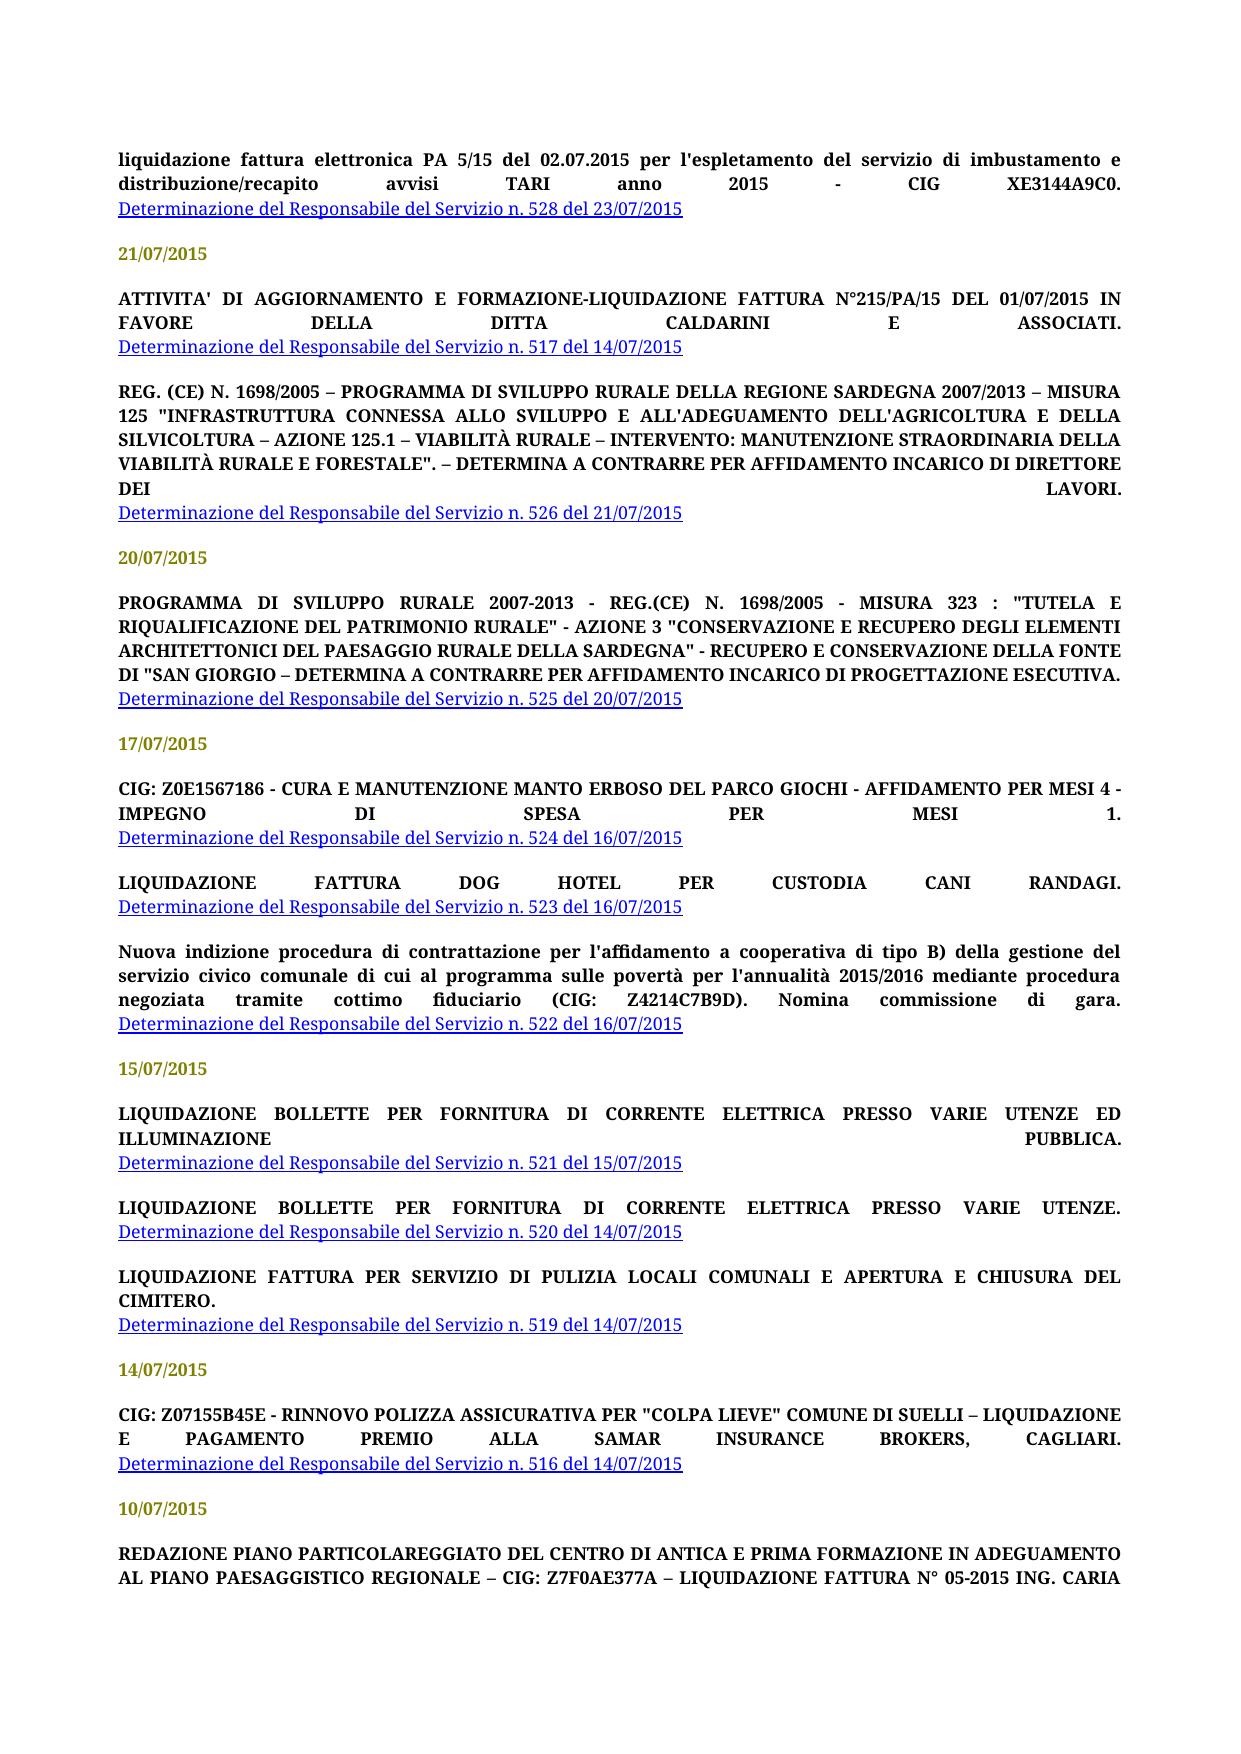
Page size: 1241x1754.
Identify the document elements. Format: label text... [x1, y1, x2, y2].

text REG. (CE) N. 1698/2005 – PROGRAMMA DI SVILUPPO RURALE DELLA REGIONE SARDEGNA 2007/2013 – MISURA 125 "INFRASTRUTTURA CONNESSA ALLO SVILUPPO E ALL'ADEGUAMENTO DELL'AGRICOLTURA E DELLA SILVICOLTURA – AZIONE 125.1 – VIABILITÀ RURALE – INTERVENTO: MANUTENZIONE STRAORDINARIA DELLA VIABILITÀ RURALE E FORESTALE". – DETERMINA A CONTRARRE PER AFFIDAMENTO INCARICO DI DIRETTORE DEI LAVORI. Determinazione del Responsabile del Servizio n. 526 del 21/07/2015 [118, 379, 1122, 524]
text ATTIVITA' DI AGGIORNAMENTO E FORMAZIONE-LIQUIDAZIONE FATTURA N°215/PA/15 DEL 01/07/2015 IN FAVORE DELLA DITTA CALDARINI E ASSOCIATI. Determinazione del Responsabile del Servizio n. 517 del 14/07/2015 [118, 286, 1122, 358]
text REDAZIONE PIANO PARTICOLAREGGIATO DEL CENTRO DI ANTICA E PRIMA FORMAZIONE IN ADEGUAMENTO AL PIANO PAESAGGISTICO REGIONALE – CIG: Z7F0AE377A – LIQUIDAZIONE FATTURA N° 05-2015 ING. CARIA [118, 1541, 1122, 1589]
text PROGRAMMA DI SVILUPPO RURALE 2007-2013 - REG.(CE) N. 1698/2005 - MISURA 323 : "TUTELA E RIQUALIFICAZIONE DEL PATRIMONIO RURALE" - AZIONE 3 "CONSERVAZIONE E RECUPERO DEGLI ELEMENTI ARCHITETTONICI DEL PAESAGGIO RURALE DELLA SARDEGNA" - RECUPERO E CONSERVAZIONE DELLA FONTE DI "SAN GIORGIO – DETERMINA A CONTRARRE PER AFFIDAMENTO INCARICO DI PROGETTAZIONE ESECUTIVA. Determinazione del Responsabile del Servizio n. 525 del 20/07/2015 [118, 590, 1122, 711]
text LIQUIDAZIONE BOLLETTE PER FORNITURA DI CORRENTE ELETTRICA PRESSO VARIE UTENZE ED ILLUMINAZIONE PUBBLICA. Determinazione del Responsabile del Servizio n. 521 del 15/07/2015 [118, 1102, 1122, 1174]
text LIQUIDAZIONE FATTURA DOG HOTEL PER CUSTODIA CANI RANDAGI. Determinazione del Responsabile del Servizio n. 523 del 16/07/2015 [118, 870, 1122, 918]
text CIG: Z0E1567186 - CURA E MANUTENZIONE MANTO ERBOSO DEL PARCO GIOCHI - AFFIDAMENTO PER MESI 4 - IMPEGNO DI SPESA PER MESI 1. Determinazione del Responsabile del Servizio n. 524 del 16/07/2015 [118, 777, 1122, 849]
text 17/07/2015 [118, 732, 1122, 756]
text liquidazione fattura elettronica PA 5/15 del 02.07.2015 per l'espletamento del servizio di imbustamento e distribuzione/recapito avvisi TARI anno 2015 - CIG XE3144A9C0. Determinazione del Responsabile del Servizio n. 528 del 23/07/2015 [118, 148, 1122, 220]
text 14/07/2015 [118, 1358, 1122, 1382]
text 10/07/2015 [118, 1496, 1122, 1520]
text LIQUIDAZIONE FATTURA PER SERVIZIO DI PULIZIA LOCALI COMUNALI E APERTURA E CHIUSURA DEL CIMITERO. Determinazione del Responsabile del Servizio n. 519 del 14/07/2015 [118, 1264, 1122, 1337]
text 20/07/2015 [118, 545, 1122, 569]
text LIQUIDAZIONE BOLLETTE PER FORNITURA DI CORRENTE ELETTRICA PRESSO VARIE UTENZE. Determinazione del Responsabile del Servizio n. 520 del 14/07/2015 [118, 1195, 1122, 1243]
text CIG: Z07155B45E - RINNOVO POLIZZA ASSICURATIVA PER "COLPA LIEVE" COMUNE DI SUELLI – LIQUIDAZIONE E PAGAMENTO PREMIO ALLA SAMAR INSURANCE BROKERS, CAGLIARI. Determinazione del Responsabile del Servizio n. 516 del 14/07/2015 [118, 1403, 1122, 1475]
text Nuova indizione procedura di contrattazione per l'affidamento a cooperativa di tipo B) della gestione del servizio civico comunale di cui al programma sulle povertà per l'annualità 2015/2016 mediante procedura negoziata tramite cottimo fiduciario (CIG: Z4214C7B9D). Nomina commissione di gara. Determinazione del Responsabile del Servizio n. 522 del 16/07/2015 [118, 939, 1122, 1036]
text 21/07/2015 [118, 241, 1122, 265]
text 15/07/2015 [118, 1057, 1122, 1081]
